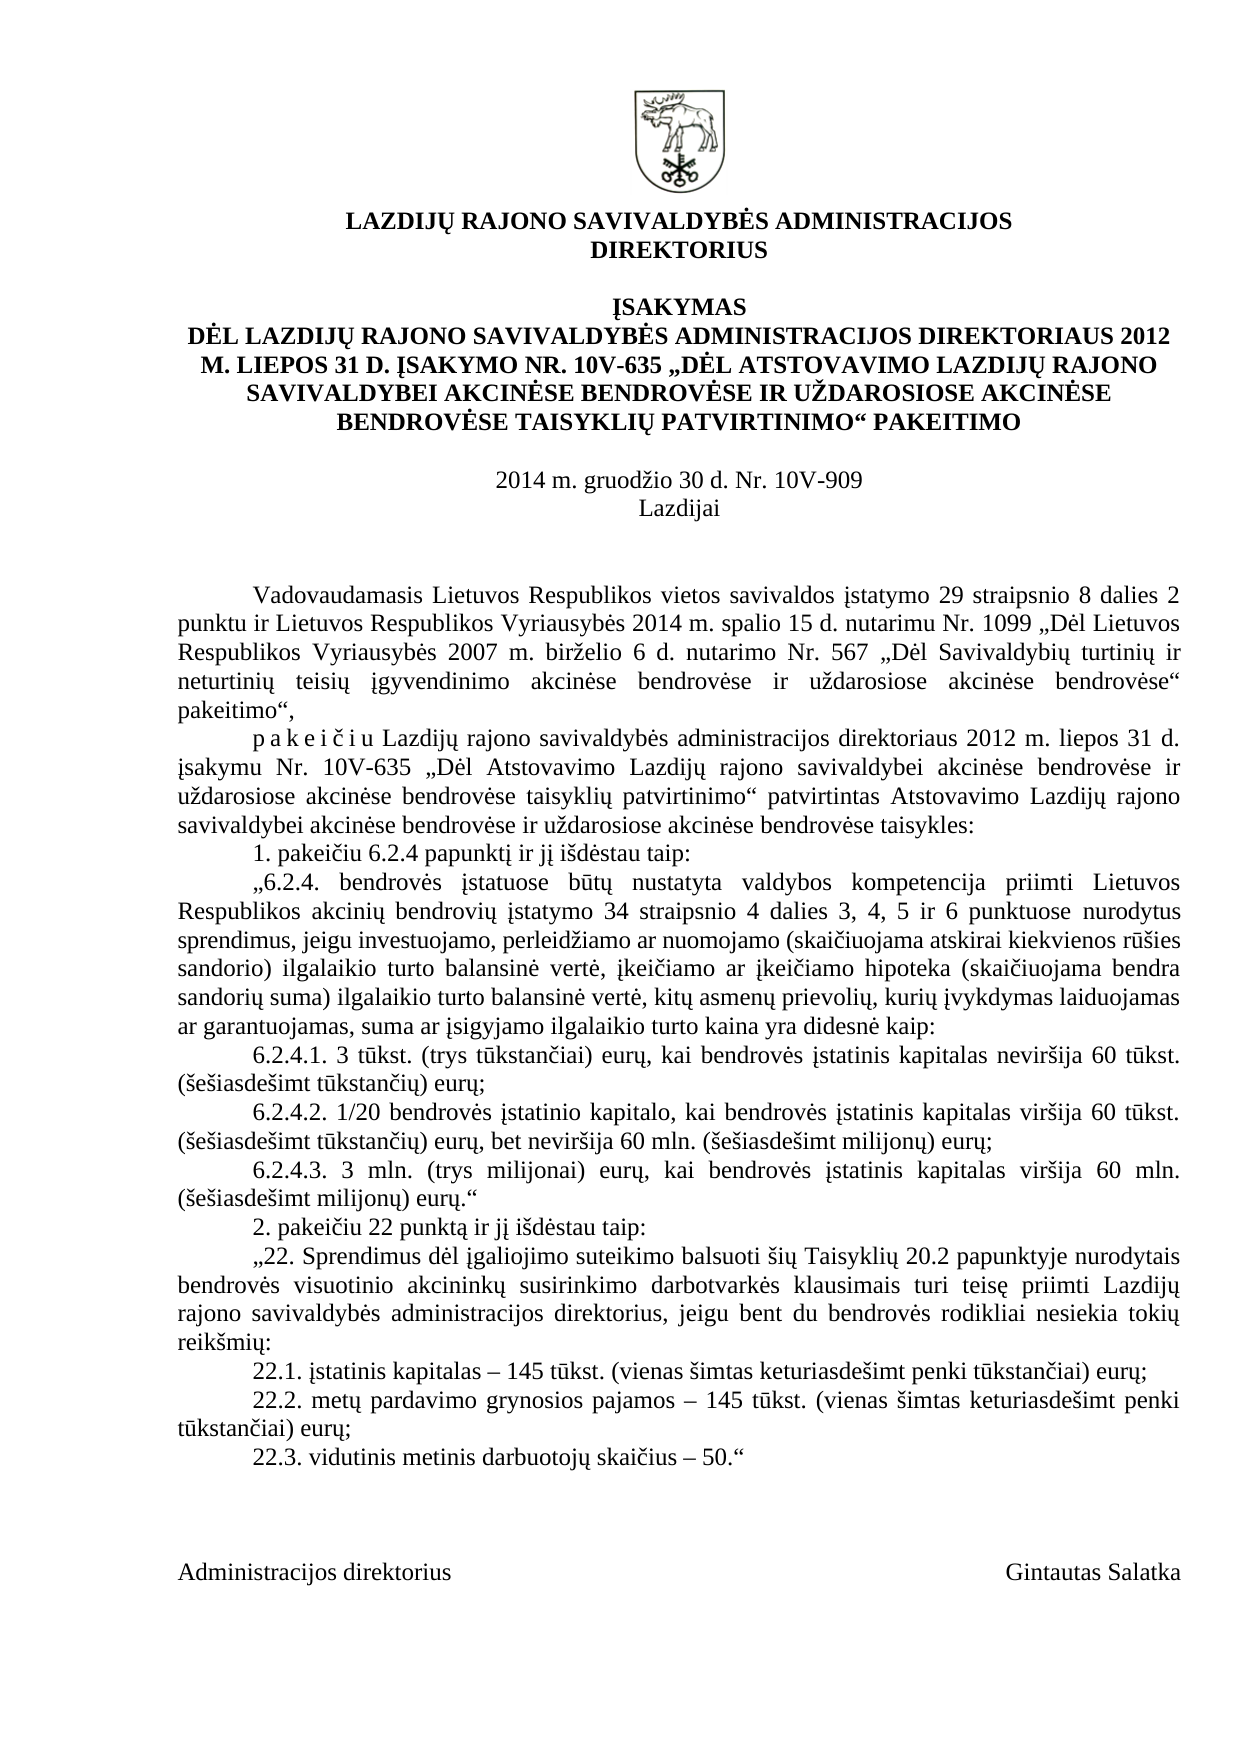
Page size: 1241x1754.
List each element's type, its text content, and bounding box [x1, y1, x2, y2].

text ĮSAKYMAS [177, 292, 1181, 321]
text Vadovaudamasis Lietuvos Respublikos vietos savivaldos įstatymo 29 straipsnio 8 dalies 2 punktu ir Lietuvos Respublikos Vyriausybės 2014 m. spalio 15 d. nutarimu Nr. 1099 „Dėl Lietuvos Respublikos Vyriausybės 2007 m. birželio 6 d. nutarimo Nr. 567 „Dėl Savivaldybių turtinių ir neturtinių teisių įgyvendinimo akcinėse bendrovėse ir uždarosiose akcinėse bendrovėse“ pakeitimo“, [177, 580, 1181, 723]
text „6.2.4. bendrovės įstatuose būtų nustatyta valdybos kompetencija priimti Lietuvos Respublikos akcinių bendrovių įstatymo 34 straipsnio 4 dalies 3, 4, 5 ir 6 punktuose nurodytus sprendimus, jeigu investuojamo, perleidžiamo ar nuomojamo (skaičiuojama atskirai kiekvienos rūšies sandorio) ilgalaikio turto balansinė vertė, įkeičiamo ar įkeičiamo hipoteka (skaičiuojama bendra sandorių suma) ilgalaikio turto balansinė vertė, kitų asmenų prievolių, kurių įvykdymas laiduojamas ar garantuojamas, suma ar įsigyjamo ilgalaikio turto kaina yra didesnė kaip: [177, 867, 1181, 1040]
text Administracijos direktorius Gintautas Salatka [177, 1557, 1181, 1586]
text DĖL LAZDIJŲ RAJONO SAVIVALDYBĖS ADMINISTRACIJOS DIREKTORIAUS 2012 M. LIEPOS 31 D. ĮSAKYMO NR. 10V-635 „DĖL ATSTOVAVIMO LAZDIJŲ RAJONO SAVIVALDYBEI AKCINĖSE BENDROVĖSE IR UŽDAROSIOSE AKCINĖSE BENDROVĖSE TAISYKLIŲ PATVIRTINIMO“ PAKEITIMO [177, 321, 1181, 436]
text 6.2.4.2. 1/20 bendrovės įstatinio kapitalo, kai bendrovės įstatinis kapitalas viršija 60 tūkst. (šešiasdešimt tūkstančių) eurų, bet neviršija 60 mln. (šešiasdešimt milijonų) eurų; [177, 1097, 1181, 1155]
text 6.2.4.3. 3 mln. (trys milijonai) eurų, kai bendrovės įstatinis kapitalas viršija 60 mln. (šešiasdešimt milijonų) eurų.“ [177, 1155, 1181, 1212]
text Lazdijai [177, 493, 1181, 522]
text LAZDIJŲ RAJONO SAVIVALDYBĖS ADMINISTRACIJOS [177, 206, 1181, 235]
text 2. pakeičiu 22 punktą ir jį išdėstau taip: [177, 1212, 1181, 1241]
text pakeičiu Lazdijų rajono savivaldybės administracijos direktoriaus 2012 m. liepos 31 d. įsakymu Nr. 10V-635 „Dėl Atstovavimo Lazdijų rajono savivaldybei akcinėse bendrovėse ir uždarosiose akcinėse bendrovėse taisyklių patvirtinimo“ patvirtintas Atstovavimo Lazdijų rajono savivaldybei akcinėse bendrovėse ir uždarosiose akcinėse bendrovėse taisykles: [177, 723, 1181, 838]
text 2014 m. gruodžio 30 d. Nr. 10V-909 [177, 465, 1181, 493]
text 6.2.4.1. 3 tūkst. (trys tūkstančiai) eurų, kai bendrovės įstatinis kapitalas neviršija 60 tūkst. (šešiasdešimt tūkstančių) eurų; [177, 1040, 1181, 1097]
text 1. pakeičiu 6.2.4 papunktį ir jį išdėstau taip: [177, 838, 1181, 867]
text DIREKTORIUS [177, 235, 1181, 263]
text „22. Sprendimus dėl įgaliojimo suteikimo balsuoti šių Taisyklių 20.2 papunktyje nurodytais bendrovės visuotinio akcininkų susirinkimo darbotvarkės klausimais turi teisę priimti Lazdijų rajono savivaldybės administracijos direktorius, jeigu bent du bendrovės rodikliai nesiekia tokių reikšmių: [177, 1241, 1181, 1356]
text 22.3. vidutinis metinis darbuotojų skaičius – 50.“ [177, 1442, 1181, 1471]
text 22.1. įstatinis kapitalas – 145 tūkst. (vienas šimtas keturiasdešimt penki tūkstančiai) eurų; [177, 1356, 1181, 1385]
text 22.2. metų pardavimo grynosios pajamos – 145 tūkst. (vienas šimtas keturiasdešimt penki tūkstančiai) eurų; [177, 1385, 1181, 1442]
